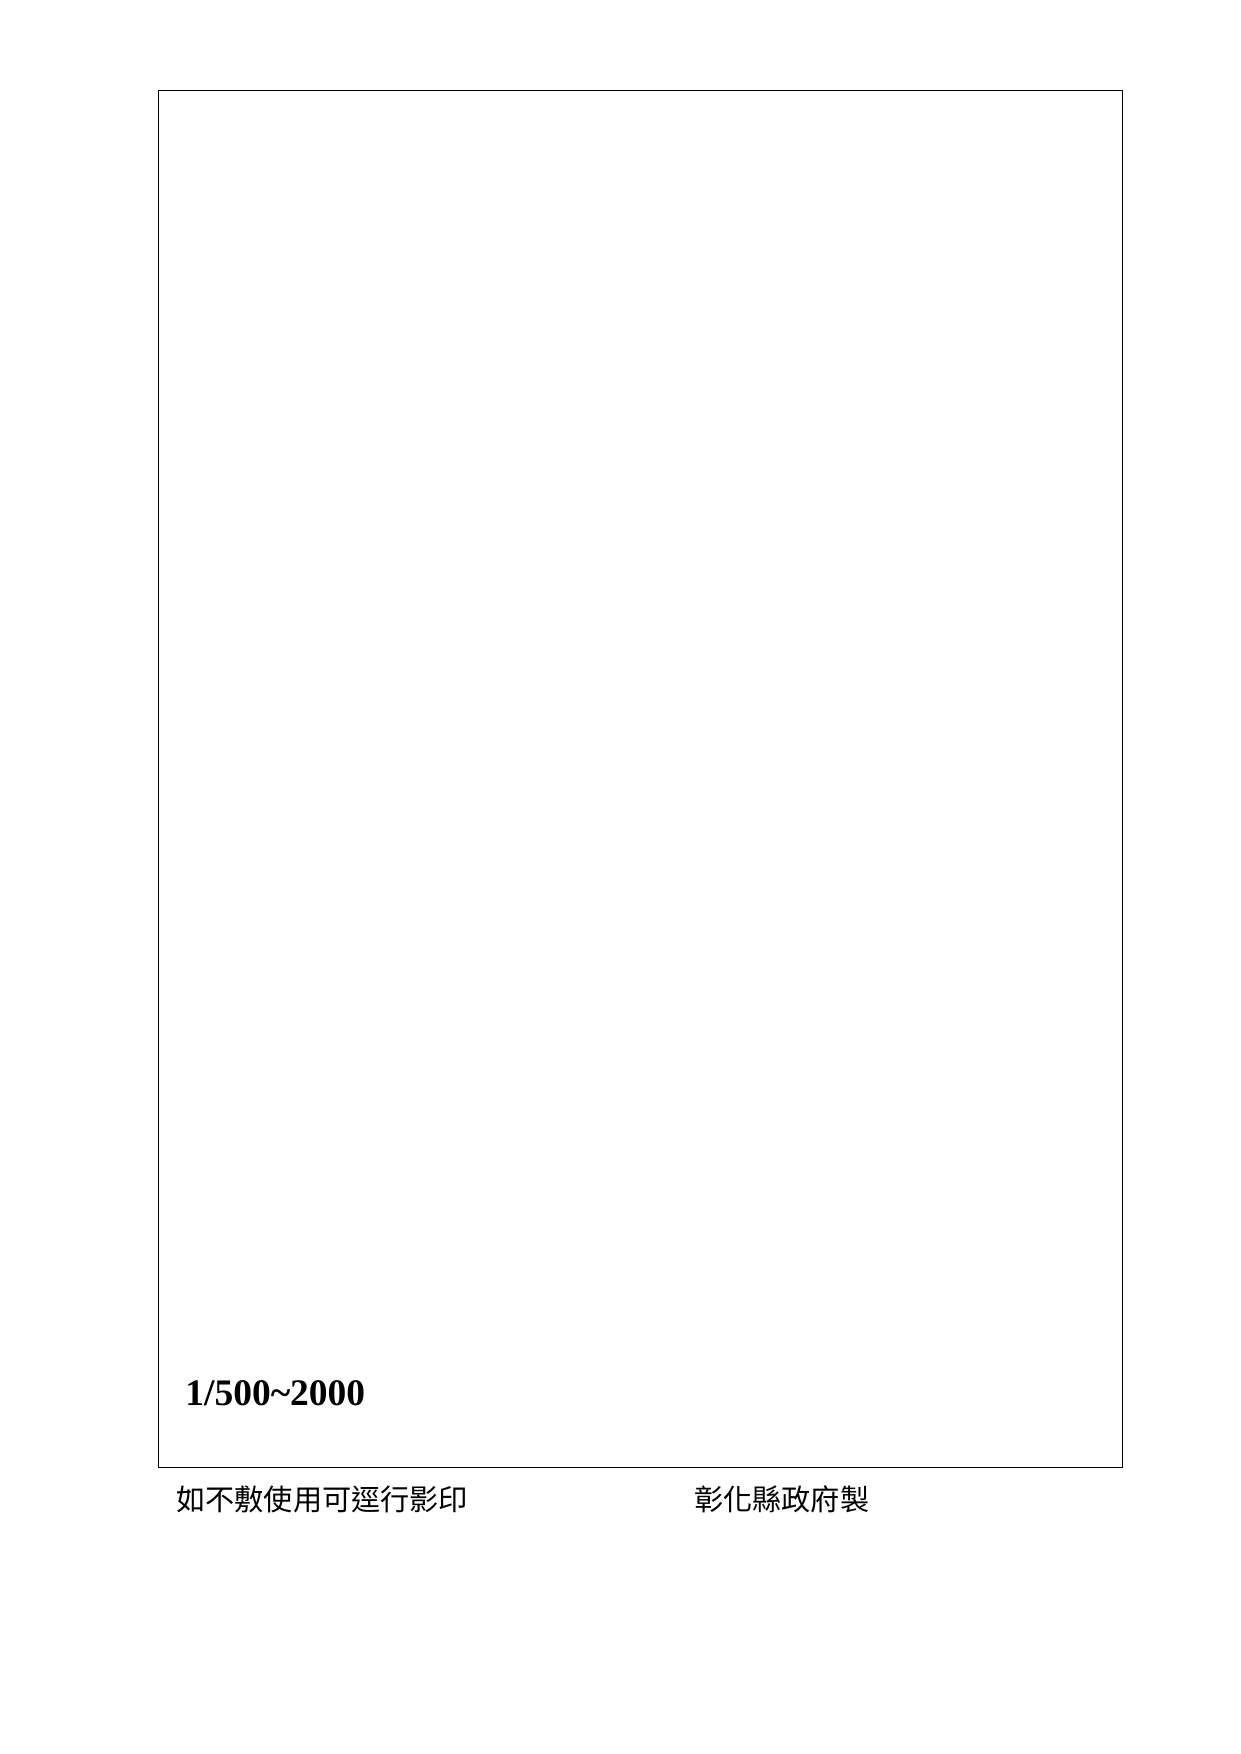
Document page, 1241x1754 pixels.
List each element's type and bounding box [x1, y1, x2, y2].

table_cell [159, 91, 1122, 1467]
table_cell [161, 1469, 1117, 1544]
